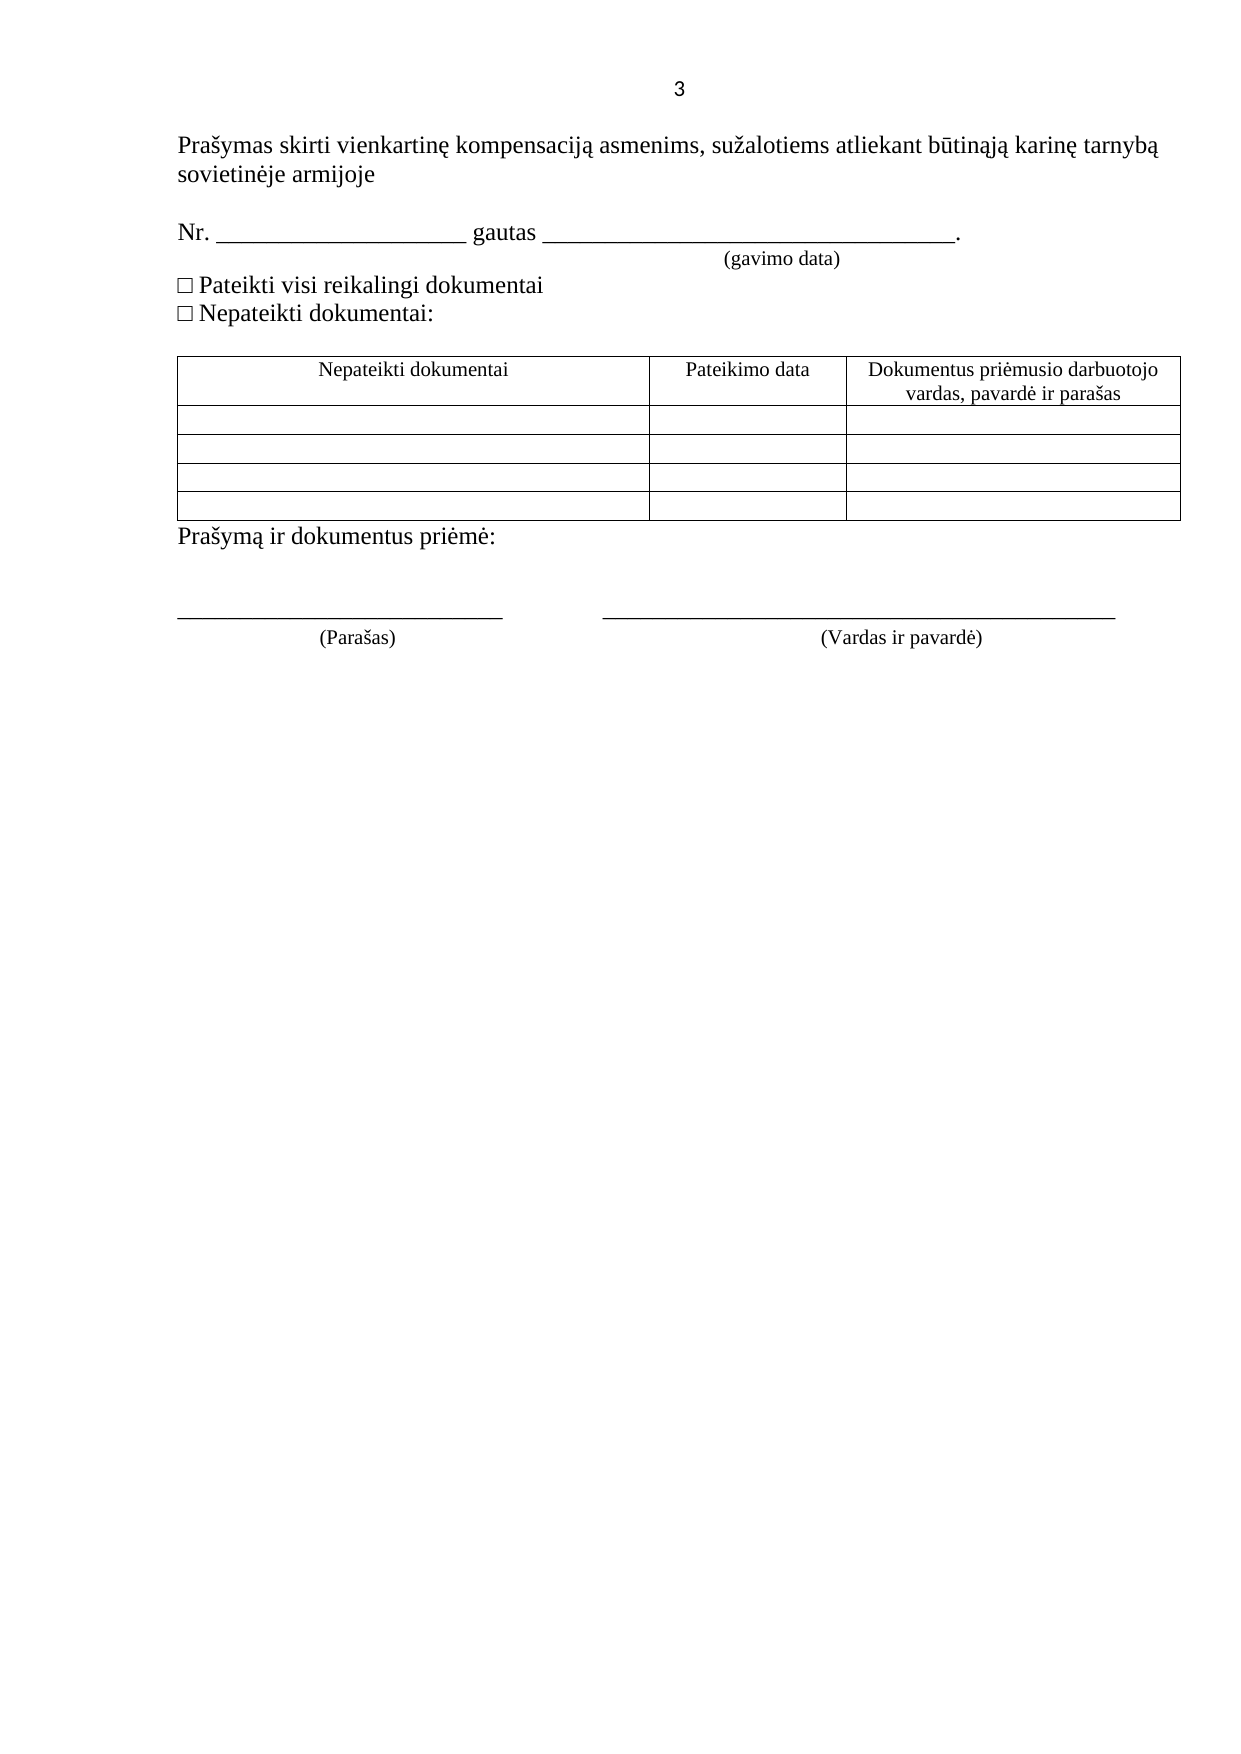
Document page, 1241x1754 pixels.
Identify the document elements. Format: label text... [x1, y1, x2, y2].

table_header Nepateikti dokumentai [178, 357, 649, 405]
text (gavimo data) [177, 246, 1181, 270]
text Prašymas skirti vienkartinę kompensaciją asmenims, sužalotiems atliekant būtinąją karinę tarnybą sovietinėje armijoje [177, 131, 1181, 188]
table_cell [650, 464, 846, 491]
text □ Pateikti visi reikalingi dokumentai [177, 270, 1181, 298]
table_cell [650, 406, 846, 434]
table_cell [847, 464, 1180, 491]
table_cell [178, 406, 649, 434]
table_cell [178, 464, 649, 491]
table_cell [178, 435, 649, 462]
table_cell [847, 435, 1180, 462]
table_header Pateikimo data [650, 357, 846, 405]
table_cell [650, 492, 846, 520]
table_header Dokumentus priėmusio darbuotojo vardas, pavardė ir parašas [847, 357, 1180, 405]
table_cell [650, 435, 846, 462]
text Prašymą ir dokumentus priėmė: [177, 521, 1181, 549]
text __________________________ _________________________________________ [177, 593, 1181, 621]
table_cell [847, 406, 1180, 434]
table_cell [847, 492, 1180, 520]
text □ Nepateikti dokumentai: [177, 298, 1181, 327]
text Nr. ____________________ gautas _________________________________. [177, 217, 1181, 246]
text (Parašas) (Vardas ir pavardė) [177, 621, 1181, 650]
table_cell [178, 492, 649, 520]
